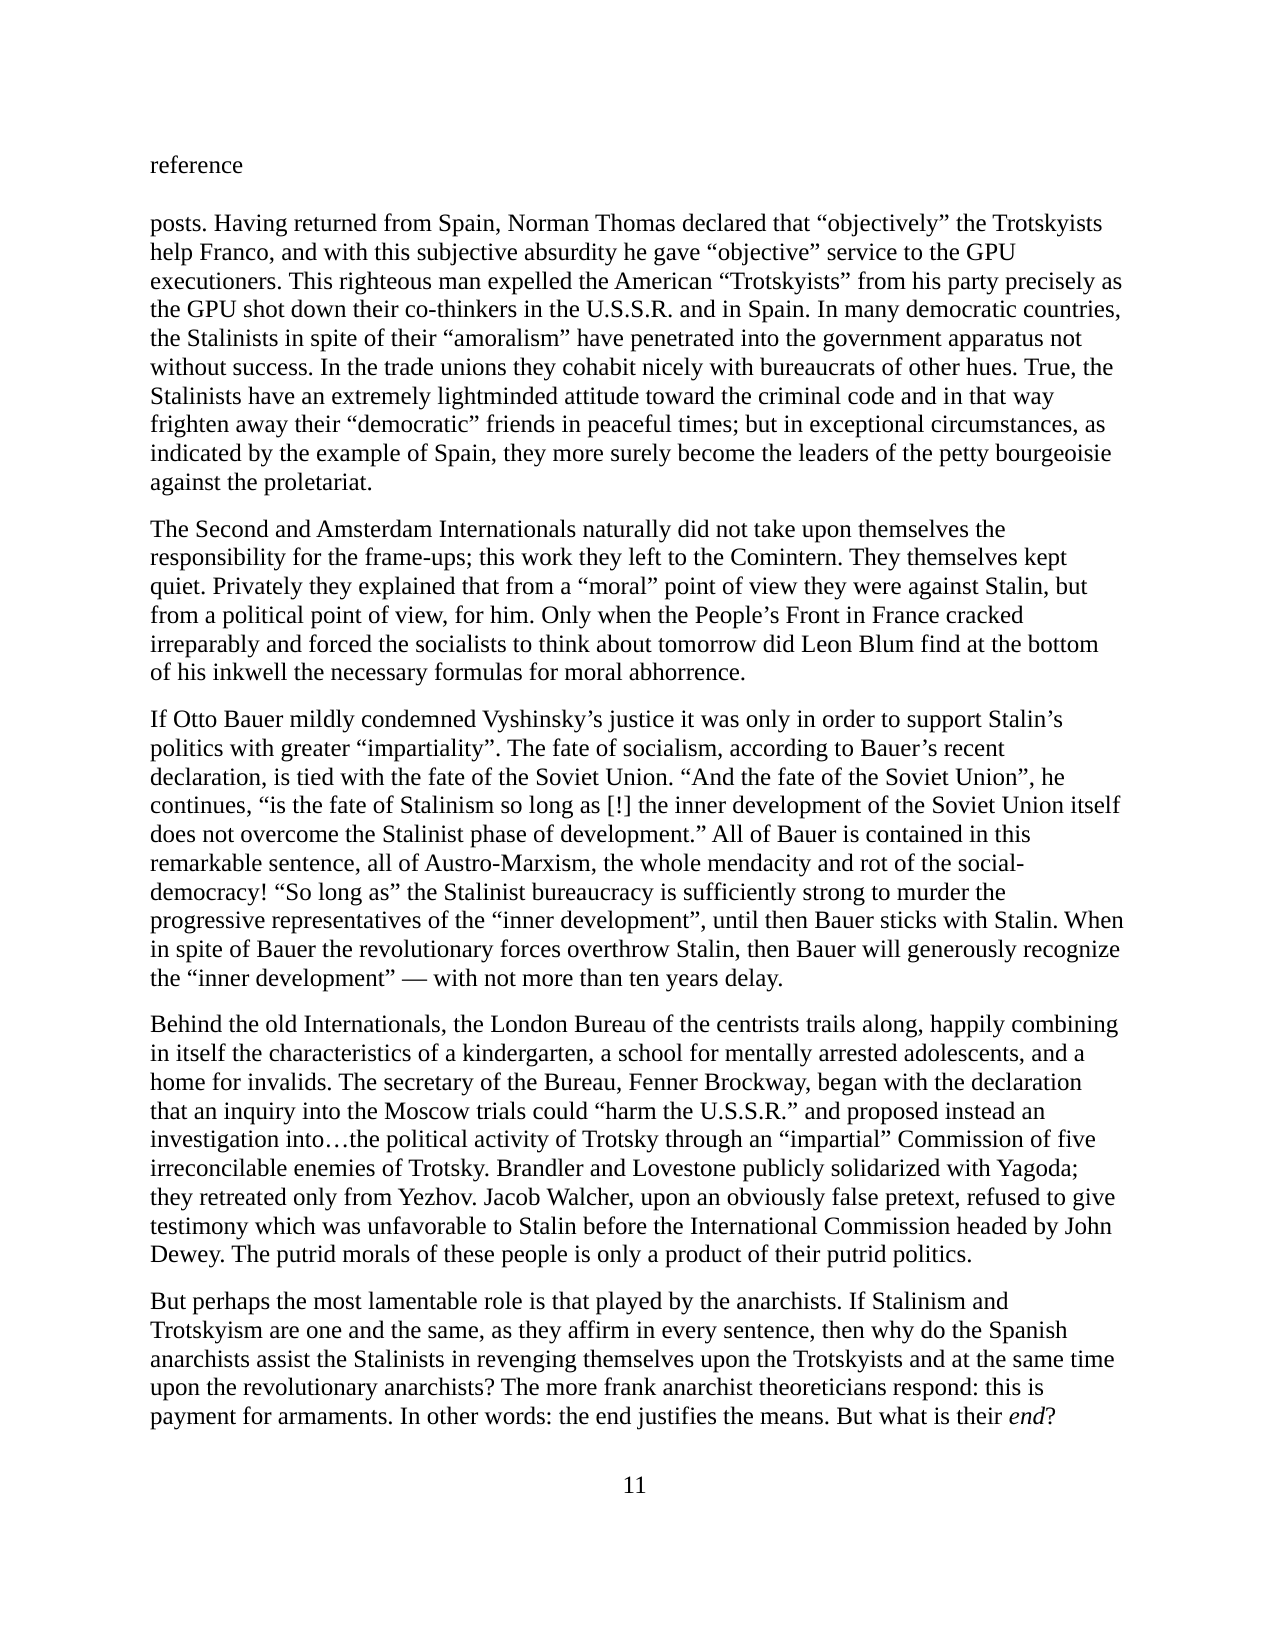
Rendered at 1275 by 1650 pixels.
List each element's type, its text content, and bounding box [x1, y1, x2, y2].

text If Otto Bauer mildly condemned Vyshinsky’s justice it was only in order to support Stalin’s politics with greater “impartiality”. The fate of socialism, according to Bauer’s recent declaration, is tied with the fate of the Soviet Union. “And the fate of the Soviet Union”, he continues, “is the fate of Stalinism so long as [!] the inner development of the Soviet Union itself does not overcome the Stalinist phase of development.” All of Bauer is contained in this remarkable sentence, all of Austro-Marxism, the whole mendacity and rot of the social-democracy! “So long as” the Stalinist bureaucracy is sufficiently strong to murder the progressive representatives of the “inner development”, until then Bauer sticks with Stalin. When in spite of Bauer the revolutionary forces overthrow Stalin, then Bauer will generously recognize the “inner development” — with not more than ten years delay. [150, 704, 1125, 992]
text But perhaps the most lamentable role is that played by the anarchists. If Stalinism and Trotskyism are one and the same, as they affirm in every sentence, then why do the Spanish anarchists assist the Stalinists in revenging themselves upon the Trotskyists and at the same time upon the revolutionary anarchists? The more frank anarchist theoreticians respond: this is payment for armaments. In other words: the end justifies the means. But what is their end? [150, 1286, 1125, 1430]
text Behind the old Internationals, the London Bureau of the centrists trails along, happily combining in itself the characteristics of a kindergarten, a school for mentally arrested adolescents, and a home for invalids. The secretary of the Bureau, Fenner Brockway, began with the declaration that an inquiry into the Moscow trials could “harm the U.S.S.R.” and proposed instead an investigation into…the political activity of Trotsky through an “impartial” Commission of five irreconcilable enemies of Trotsky. Brandler and Lovestone publicly solidarized with Yagoda; they retreated only from Yezhov. Jacob Walcher, upon an obviously false pretext, refused to give testimony which was unfavorable to Stalin before the International Commission headed by John Dewey. The putrid morals of these people is only a product of their putrid politics. [150, 1009, 1125, 1268]
text The Second and Amsterdam Internationals naturally did not take upon themselves the responsibility for the frame-ups; this work they left to the Comintern. They themselves kept quiet. Privately they explained that from a “moral” point of view they were against Stalin, but from a political point of view, for him. Only when the People’s Front in France cracked irreparably and forced the socialists to think about tomorrow did Leon Blum find at the bottom of his inkwell the necessary formulas for moral abhorrence. [150, 514, 1125, 686]
text posts. Having returned from Spain, Norman Thomas declared that “objectively” the Trotskyists help Franco, and with this subjective absurdity he gave “objective” service to the GPU executioners. This righteous man expelled the American “Trotskyists” from his party precisely as the GPU shot down their co-thinkers in the U.S.S.R. and in Spain. In many democratic countries, the Stalinists in spite of their “amoralism” have penetrated into the government apparatus not without success. In the trade unions they cohabit nicely with bureaucrats of other hues. True, the Stalinists have an extremely lightminded attitude toward the criminal code and in that way frighten away their “democratic” friends in peaceful times; but in exceptional circumstances, as indicated by the example of Spain, they more surely become the leaders of the petty bourgeoisie against the proletariat. [150, 208, 1125, 496]
